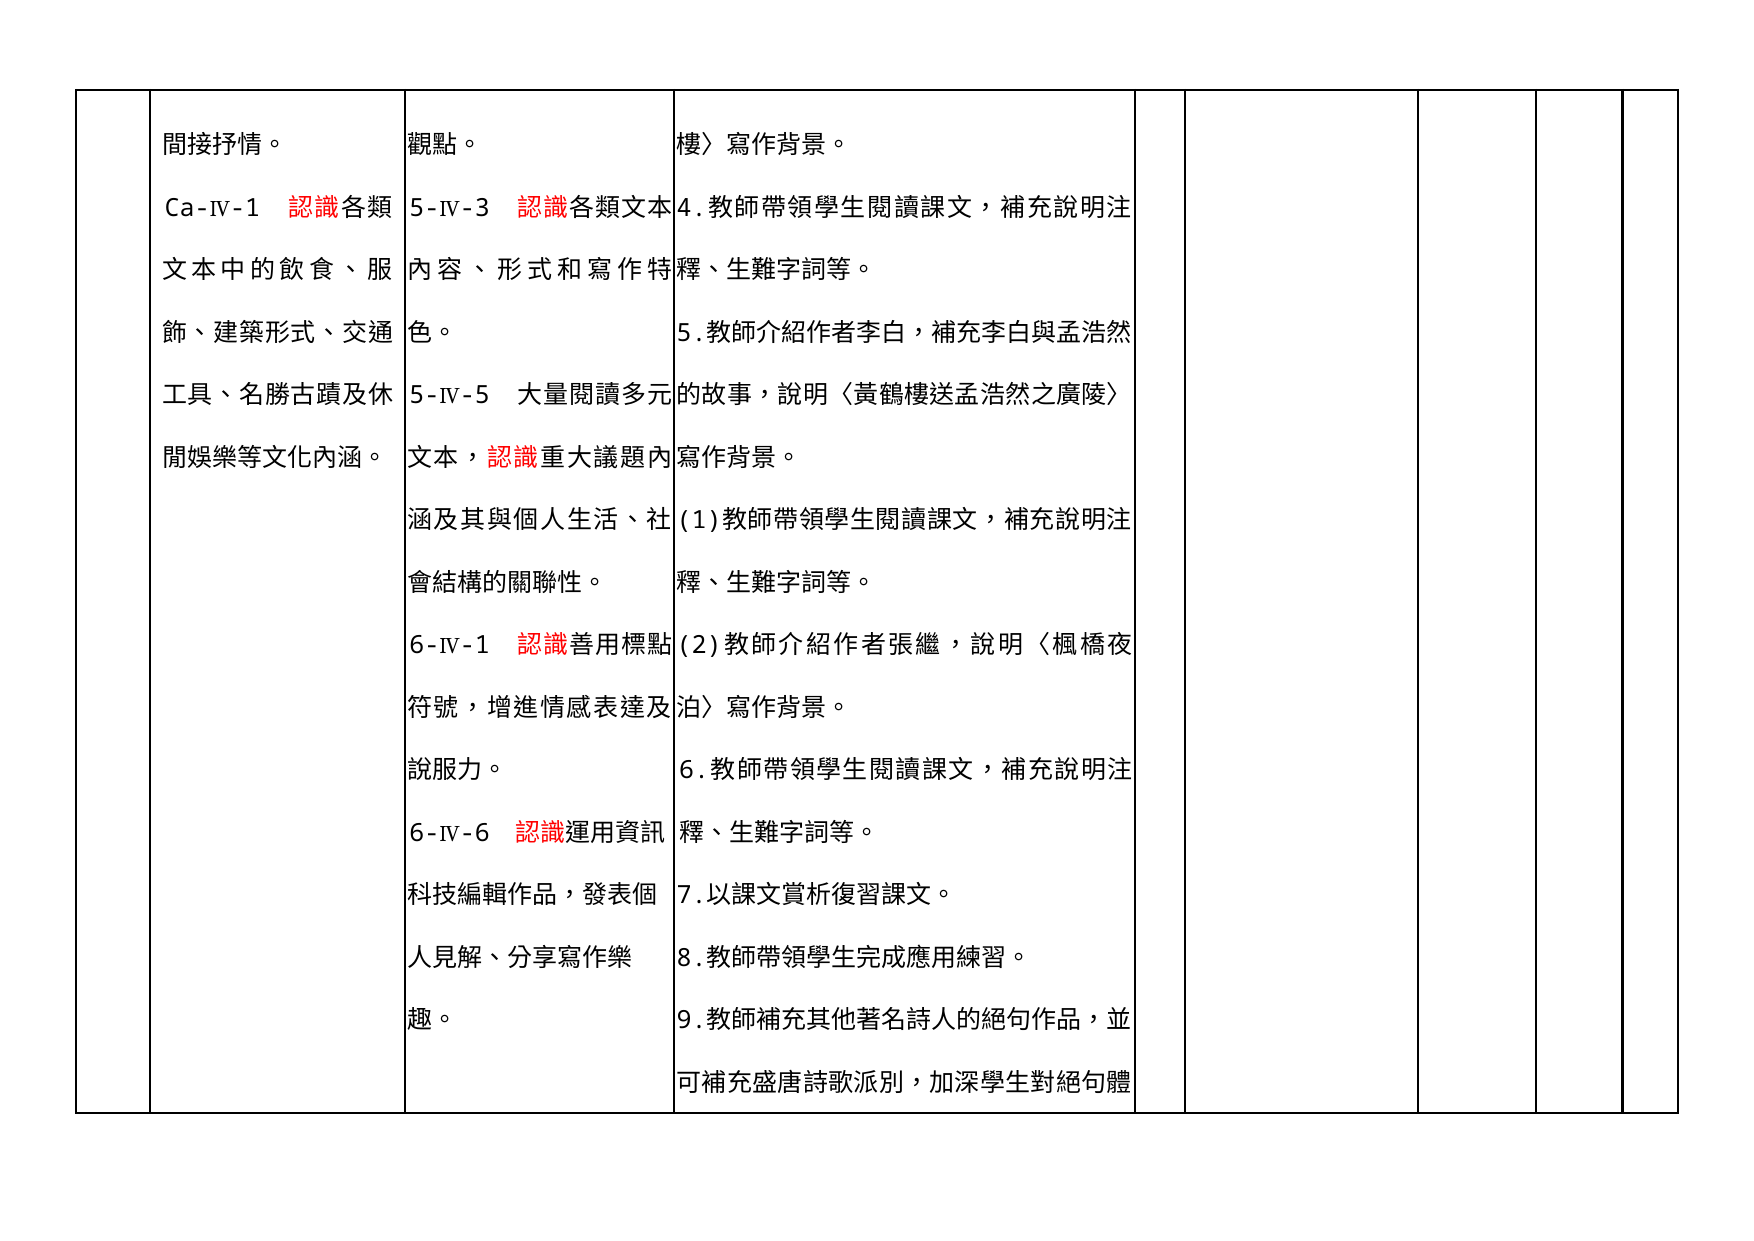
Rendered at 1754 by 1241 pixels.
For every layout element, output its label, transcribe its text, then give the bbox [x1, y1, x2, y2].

table_cell [1419, 91, 1535, 1112]
table_cell [1136, 91, 1184, 1112]
table_cell [1537, 91, 1621, 1112]
table_cell [1186, 91, 1417, 1112]
table_cell 間接抒情。 Ca-Ⅳ-1 認識各類文本中的飲食、服飾、建築形式、交通工具、名勝古蹟及休閒娛樂等文化內涵。 [151, 91, 404, 1112]
table_cell 樓〉寫作背景。 4.教師帶領學生閱讀課文，補充說明注釋、生難字詞等。 5.教師介紹作者李白，補充李白與孟浩然的故事，說明〈黃鶴樓送孟浩然之廣陵〉寫作背景。 (1)教師帶領學生閱讀課文，補充說明注釋、生難字詞等。 (2)教師介紹作者張繼，說明〈楓橋夜泊〉寫作背景。 6.教師帶領學生閱讀課文，補充說明注釋、生難字詞等。 7.以課文賞析復習課文。 8.教師帶領學生完成應用練習。 9.教師補充其他著名詩人的絕句作品，並可補充盛唐詩歌派別，加深學生對絕句體 [675, 91, 1134, 1112]
table_cell [77, 91, 149, 1112]
table_cell 觀點。 5-Ⅳ-3 認識各類文本內容、形式和寫作特色。 5-Ⅳ-5 大量閱讀多元文本，認識重大議題內涵及其與個人生活、社會結構的關聯性。 6-Ⅳ-1 認識善用標點符號，增進情感表達及說服力。 6-Ⅳ-6 認識運用資訊科技編輯作品，發表個人見解、分享寫作樂趣。 [406, 91, 673, 1112]
table_cell [1624, 91, 1677, 1112]
